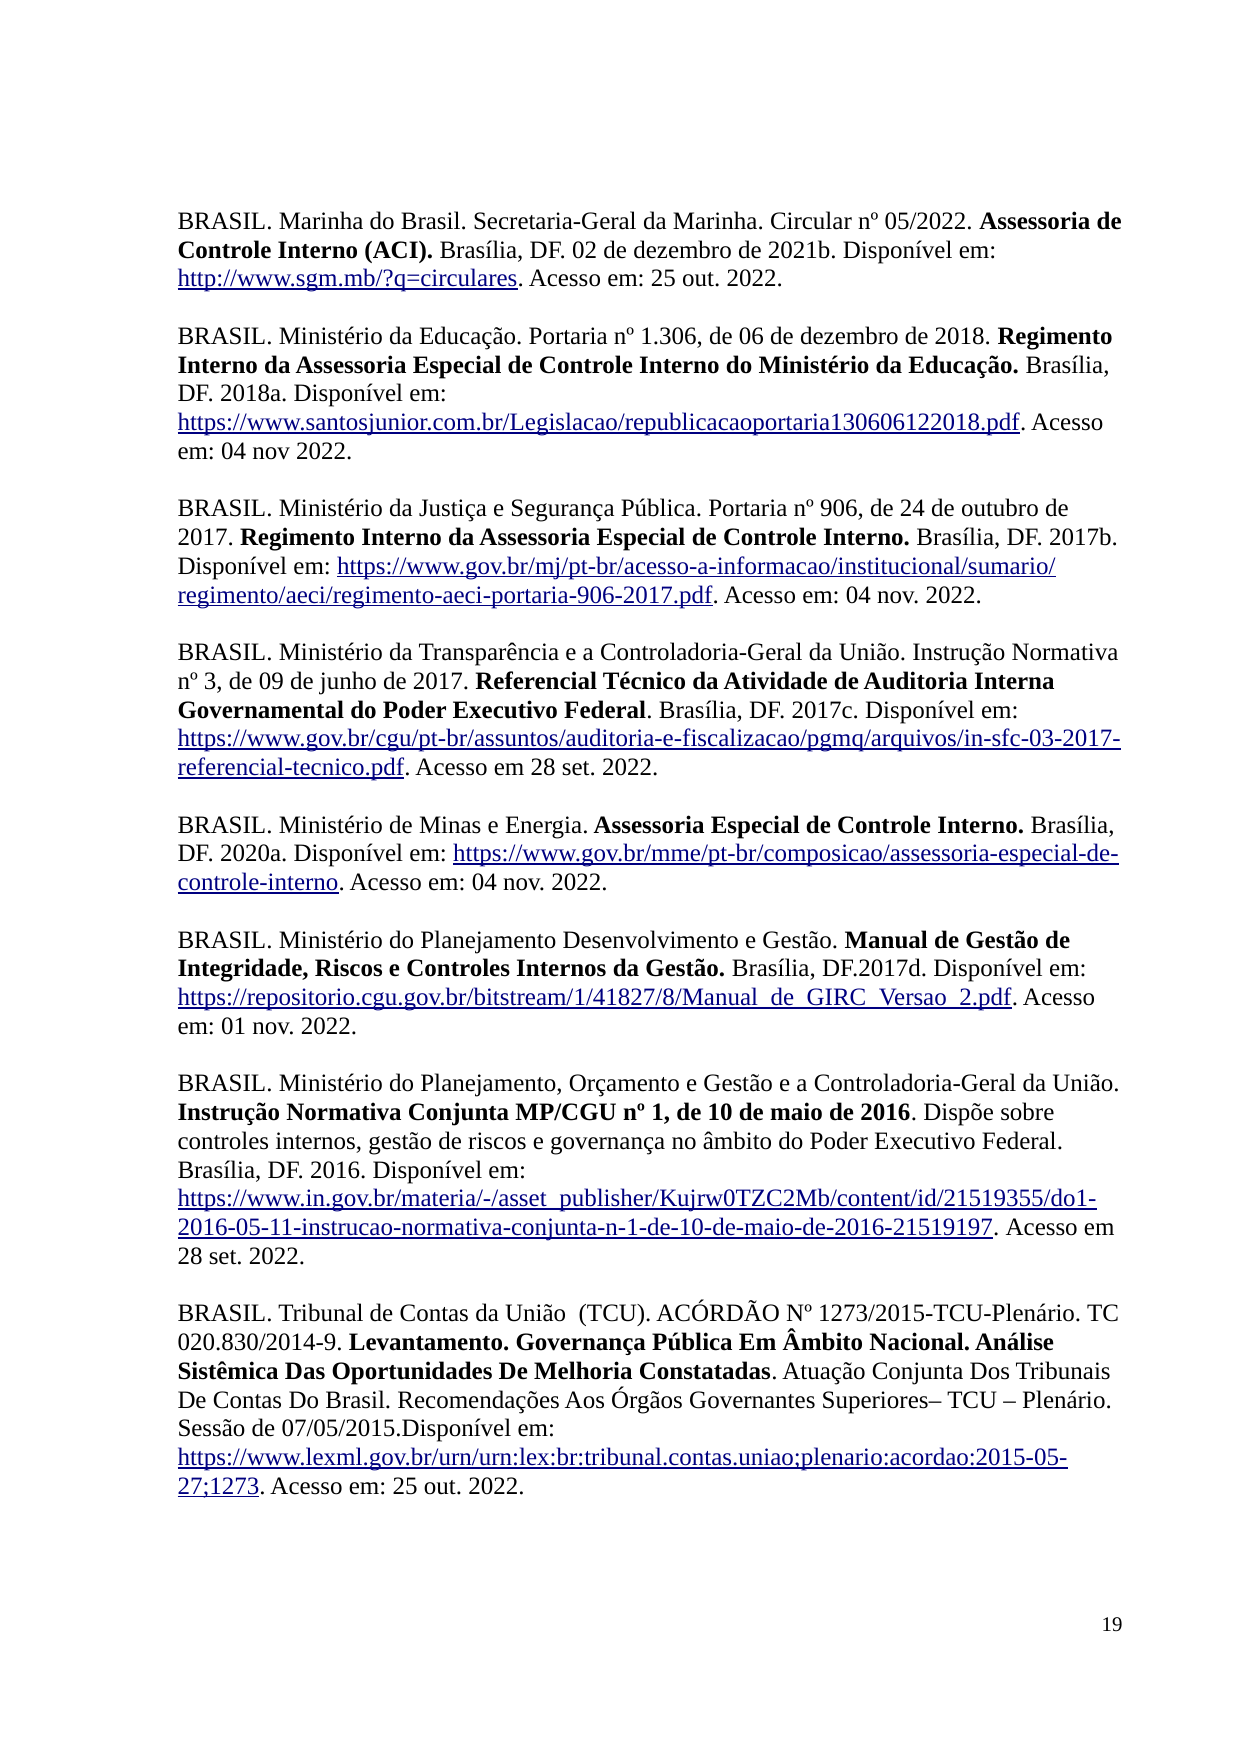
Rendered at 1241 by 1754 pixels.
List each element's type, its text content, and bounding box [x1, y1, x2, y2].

text BRASIL. Ministério da Justiça e Segurança Pública. Portaria nº 906, de 24 de outubro de 2017. Regimento Interno da Assessoria Especial de Controle Interno. Brasília, DF. 2017b. Disponível em: https://www.gov.br/mj/pt-br/acesso-a-informacao/institucional/sumario/regimento/aeci/regimento-aeci-portaria-906-2017.pdf. Acesso em: 04 nov. 2022. [177, 493, 1122, 608]
text BRASIL. Ministério do Planejamento, Orçamento e Gestão e a Controladoria-Geral da União. Instrução Normativa Conjunta MP/CGU nº 1, de 10 de maio de 2016. Dispõe sobre controles internos, gestão de riscos e governança no âmbito do Poder Executivo Federal. Brasília, DF. 2016. Disponível em: https://www.in.gov.br/materia/-/asset_publisher/Kujrw0TZC2Mb/content/id/21519355/do1-2016-05-11-instrucao-normativa-conjunta-n-1-de-10-de-maio-de-2016-21519197. Acesso em 28 set. 2022. [177, 1068, 1122, 1270]
text BRASIL. Ministério do Planejamento Desenvolvimento e Gestão. Manual de Gestão de Integridade, Riscos e Controles Internos da Gestão. Brasília, DF.2017d. Disponível em: https://repositorio.cgu.gov.br/bitstream/1/41827/8/Manual_de_GIRC_Versao_2.pdf. Acesso em: 01 nov. 2022. [177, 925, 1122, 1040]
text BRASIL. Marinha do Brasil. Secretaria-Geral da Marinha. Circular nº 05/2022. Assessoria de Controle Interno (ACI). Brasília, DF. 02 de dezembro de 2021b. Disponível em: http://www.sgm.mb/?q=circulares. Acesso em: 25 out. 2022. [177, 206, 1122, 292]
text BRASIL. Ministério de Minas e Energia. Assessoria Especial de Controle Interno. Brasília, DF. 2020a. Disponível em: https://www.gov.br/mme/pt-br/composicao/assessoria-especial-de-controle-interno. Acesso em: 04 nov. 2022. [177, 810, 1122, 896]
text BRASIL. Ministério da Educação. Portaria nº 1.306, de 06 de dezembro de 2018. Regimento Interno da Assessoria Especial de Controle Interno do Ministério da Educação. Brasília, DF. 2018a. Disponível em: https://www.santosjunior.com.br/Legislacao/republicacaoportaria130606122018.pdf. Acesso em: 04 nov 2022. [177, 321, 1122, 465]
text BRASIL. Ministério da Transparência e a Controladoria-Geral da União. Instrução Normativa nº 3, de 09 de junho de 2017. Referencial Técnico da Atividade de Auditoria Interna Governamental do Poder Executivo Federal. Brasília, DF. 2017c. Disponível em: https://www.gov.br/cgu/pt-br/assuntos/auditoria-e-fiscalizacao/pgmq/arquivos/in-sfc-03-2017-referencial-tecnico.pdf. Acesso em 28 set. 2022. [177, 637, 1122, 781]
text BRASIL. Tribunal de Contas da União (TCU). ACÓRDÃO Nº 1273/2015-TCU-Plenário. TC 020.830/2014-9. Levantamento. Governança Pública Em Âmbito Nacional. Análise Sistêmica Das Oportunidades De Melhoria Constatadas. Atuação Conjunta Dos Tribunais De Contas Do Brasil. Recomendações Aos Órgãos Governantes Superiores– TCU – Plenário. Sessão de 07/05/2015.Disponível em: https://www.lexml.gov.br/urn/urn:lex:br:tribunal.contas.uniao;plenario:acordao:2015-05-27;1273. Acesso em: 25 out. 2022. [177, 1298, 1122, 1500]
